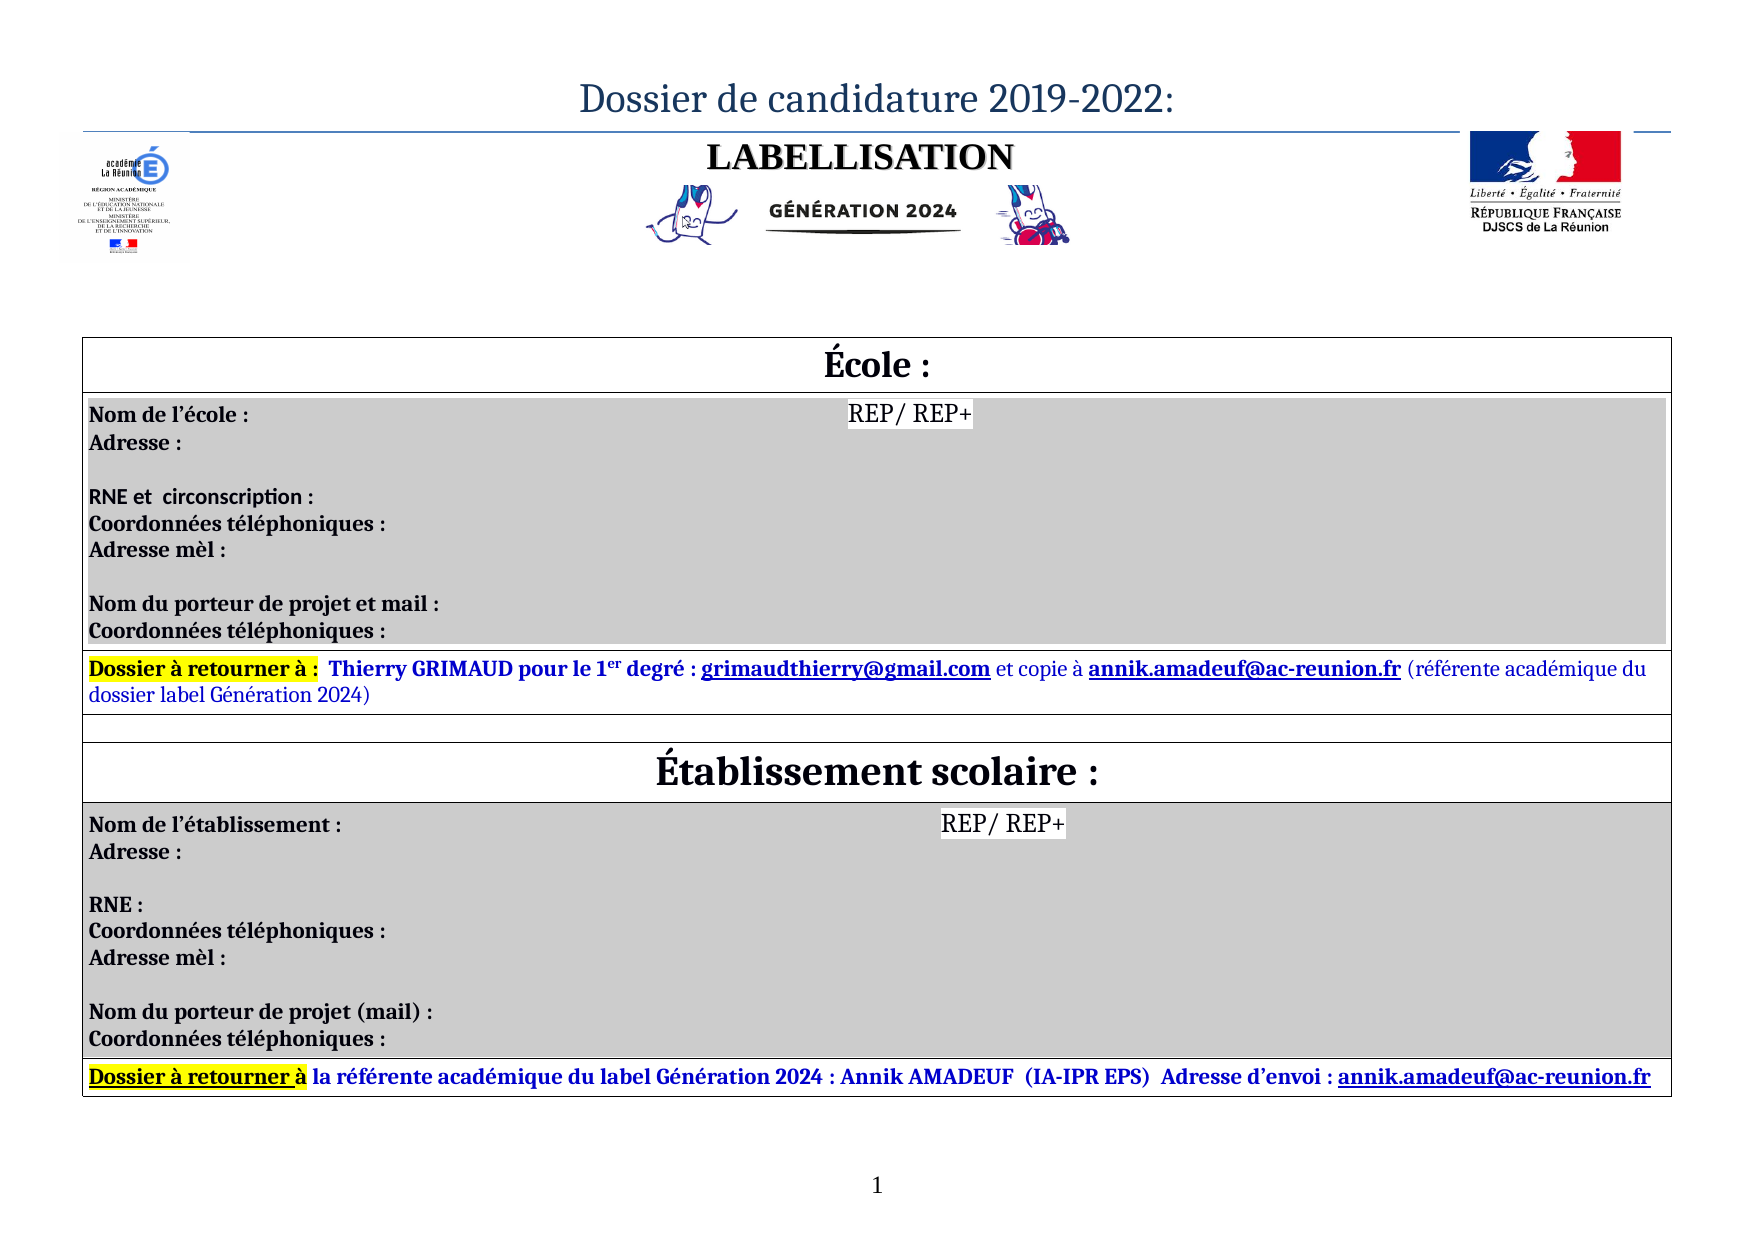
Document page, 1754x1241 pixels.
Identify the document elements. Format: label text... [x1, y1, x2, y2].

table_cell Dossier à retourner à : Thierry GRIMAUD pour le 1er degré : grimaudthierry@gmail.com et copie à annik.amadeuf@ac-reunion.fr (référente académique du dossier label Génération 2024) [83, 651, 1671, 714]
table_header École : [83, 338, 1671, 392]
table_cell Nom de l’établissement : REP/ REP+ Adresse : RNE : Coordonnées téléphoniques : Adresse mèl : Nom du porteur de projet (mail) : Coordonnées téléphoniques : [83, 803, 1671, 1057]
text [560, 177, 1160, 266]
text LABELLISATION [560, 134, 1160, 177]
text Dossier de candidature 2019-2022: [83, 75, 1671, 131]
table_cell Dossier à retourner à la référente académique du label Génération 2024 : Annik AMADEUF (IA-IPR EPS) Adresse d’envoi : annik.amadeuf@ac-reunion.fr [83, 1059, 1671, 1096]
table_cell Établissement scolaire : [83, 743, 1671, 802]
table_cell [83, 715, 1671, 742]
table_cell Nom de l’école : REP/ REP+ Adresse : RNE et circonscription : Coordonnées téléphoniques : Adresse mèl : Nom du porteur de projet et mail : Coordonnées téléphoniques : [83, 393, 1671, 649]
